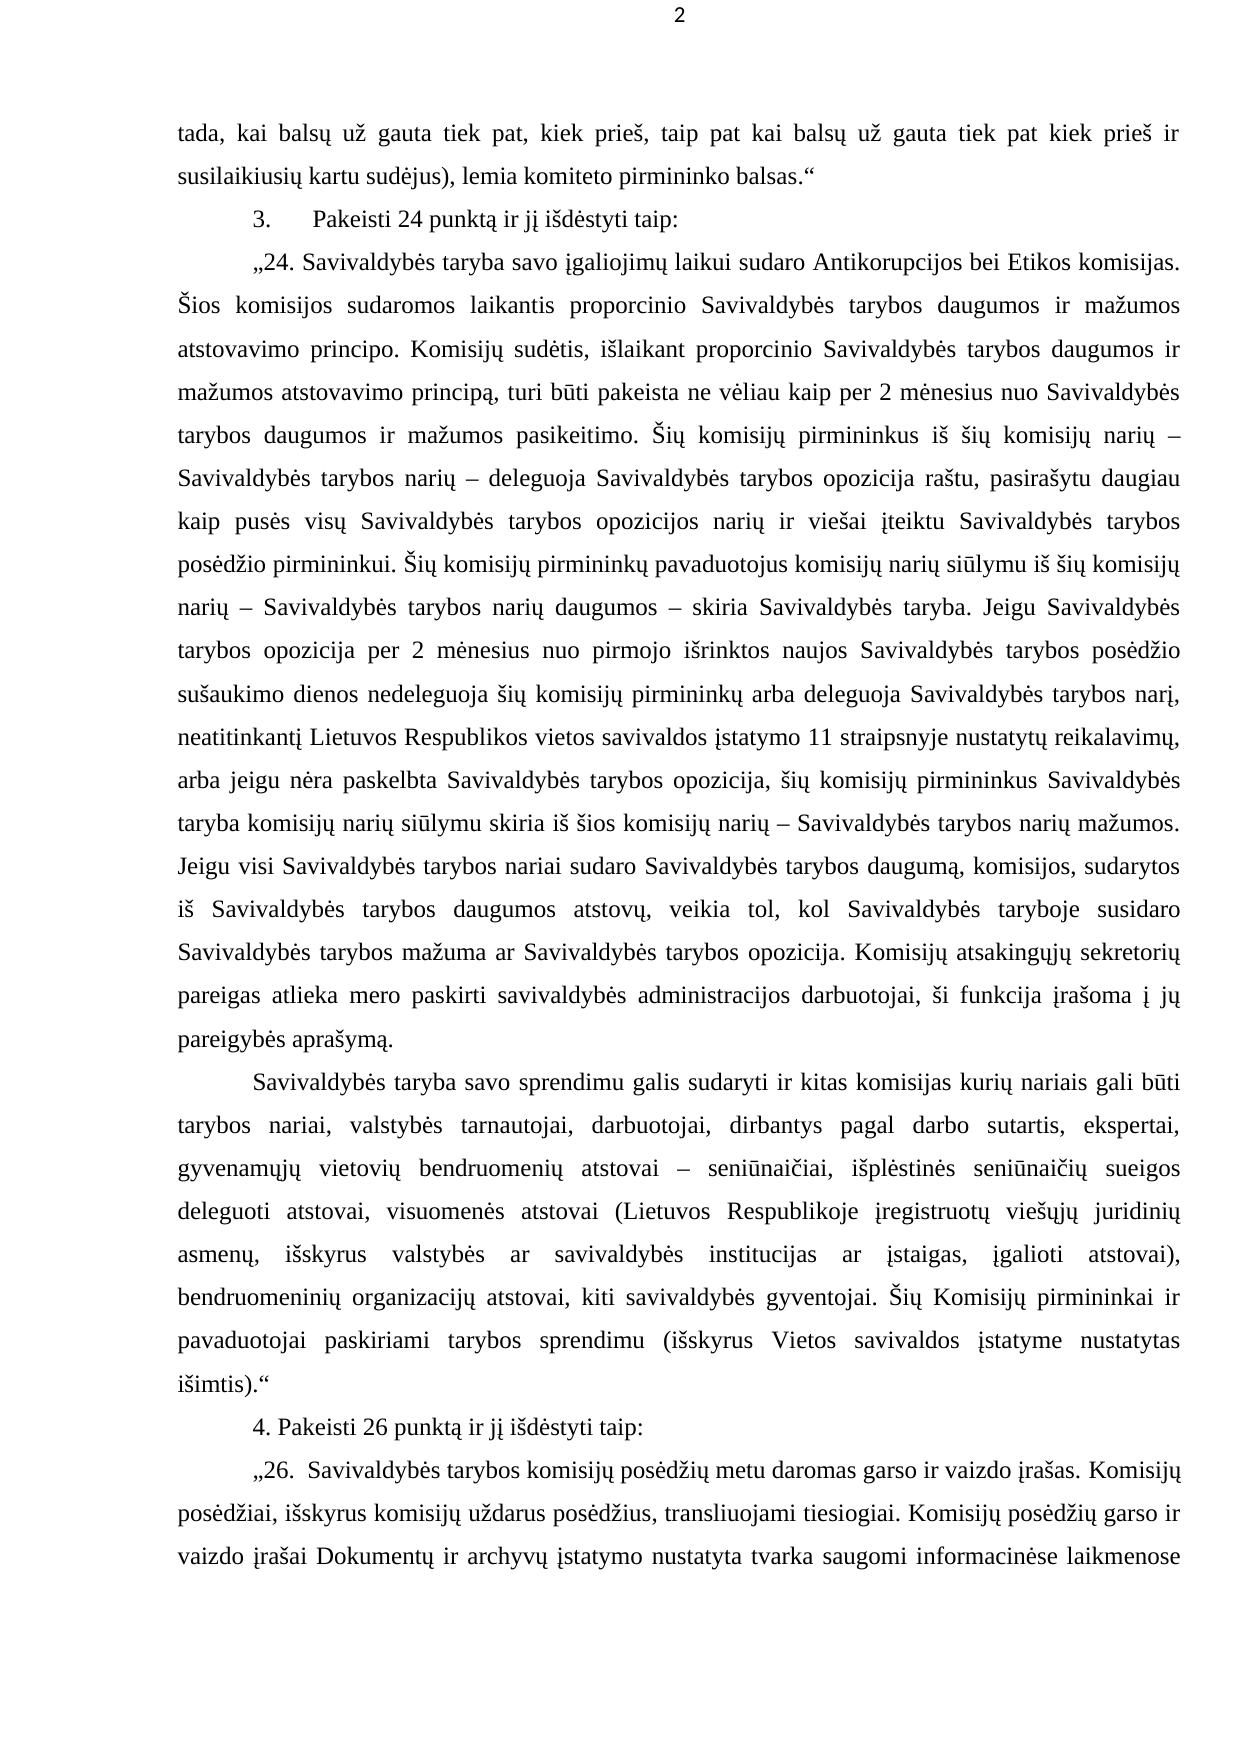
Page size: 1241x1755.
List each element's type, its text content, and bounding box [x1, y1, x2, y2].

text „24. Savivaldybės taryba savo įgaliojimų laikui sudaro Antikorupcijos bei Etikos komisijas. Šios komisijos sudaromos laikantis proporcinio Savivaldybės tarybos daugumos ir mažumos atstovavimo principo. Komisijų sudėtis, išlaikant proporcinio Savivaldybės tarybos daugumos ir mažumos atstovavimo principą, turi būti pakeista ne vėliau kaip per 2 mėnesius nuo Savivaldybės tarybos daugumos ir mažumos pasikeitimo. Šių komisijų pirmininkus iš šių komisijų narių – Savivaldybės tarybos narių – deleguoja Savivaldybės tarybos opozicija raštu, pasirašytu daugiau kaip pusės visų Savivaldybės tarybos opozicijos narių ir viešai įteiktu Savivaldybės tarybos posėdžio pirmininkui. Šių komisijų pirmininkų pavaduotojus komisijų narių siūlymu iš šių komisijų narių – Savivaldybės tarybos narių daugumos – skiria Savivaldybės taryba. Jeigu Savivaldybės tarybos opozicija per 2 mėnesius nuo pirmojo išrinktos naujos Savivaldybės tarybos posėdžio sušaukimo dienos nedeleguoja šių komisijų pirmininkų arba deleguoja Savivaldybės tarybos narį, neatitinkantį Lietuvos Respublikos vietos savivaldos įstatymo 11 straipsnyje nustatytų reikalavimų, arba jeigu nėra paskelbta Savivaldybės tarybos opozicija, šių komisijų pirmininkus Savivaldybės taryba komisijų narių siūlymu skiria iš šios komisijų narių – Savivaldybės tarybos narių mažumos. Jeigu visi Savivaldybės tarybos nariai sudaro Savivaldybės tarybos daugumą, komisijos, sudarytos iš Savivaldybės tarybos daugumos atstovų, veikia tol, kol Savivaldybės taryboje susidaro Savivaldybės tarybos mažuma ar Savivaldybės tarybos opozicija. Komisijų atsakingųjų sekretorių pareigas atlieka mero paskirti savivaldybės administracijos darbuotojai, ši funkcija įrašoma į jų pareigybės aprašymą. [177, 247, 1181, 1052]
text „26. Savivaldybės tarybos komisijų posėdžių metu daromas garso ir vaizdo įrašas. Komisijų posėdžiai, išskyrus komisijų uždarus posėdžius, transliuojami tiesiogiai. Komisijų posėdžių garso ir vaizdo įrašai Dokumentų ir archyvų įstatymo nustatyta tvarka saugomi informacinėse laikmenose [177, 1455, 1181, 1570]
text Savivaldybės taryba savo sprendimu galis sudaryti ir kitas komisijas kurių nariais gali būti tarybos nariai, valstybės tarnautojai, darbuotojai, dirbantys pagal darbo sutartis, ekspertai, gyvenamųjų vietovių bendruomenių atstovai – seniūnaičiai, išplėstinės seniūnaičių sueigos deleguoti atstovai, visuomenės atstovai (Lietuvos Respublikoje įregistruotų viešųjų juridinių asmenų, išskyrus valstybės ar savivaldybės institucijas ar įstaigas, įgalioti atstovai), bendruomeninių organizacijų atstovai, kiti savivaldybės gyventojai. Šių Komisijų pirmininkai ir pavaduotojai paskiriami tarybos sprendimu (išskyrus Vietos savivaldos įstatyme nustatytas išimtis).“ [177, 1067, 1181, 1397]
text tada, kai balsų už gauta tiek pat, kiek prieš, taip pat kai balsų už gauta tiek pat kiek prieš ir susilaikiusių kartu sudėjus), lemia komiteto pirmininko balsas.“ [177, 118, 1181, 190]
text 3. Pakeisti 24 punktą ir jį išdėstyti taip: [177, 204, 1181, 233]
text 4. Pakeisti 26 punktą ir jį išdėstyti taip: [177, 1412, 1181, 1441]
